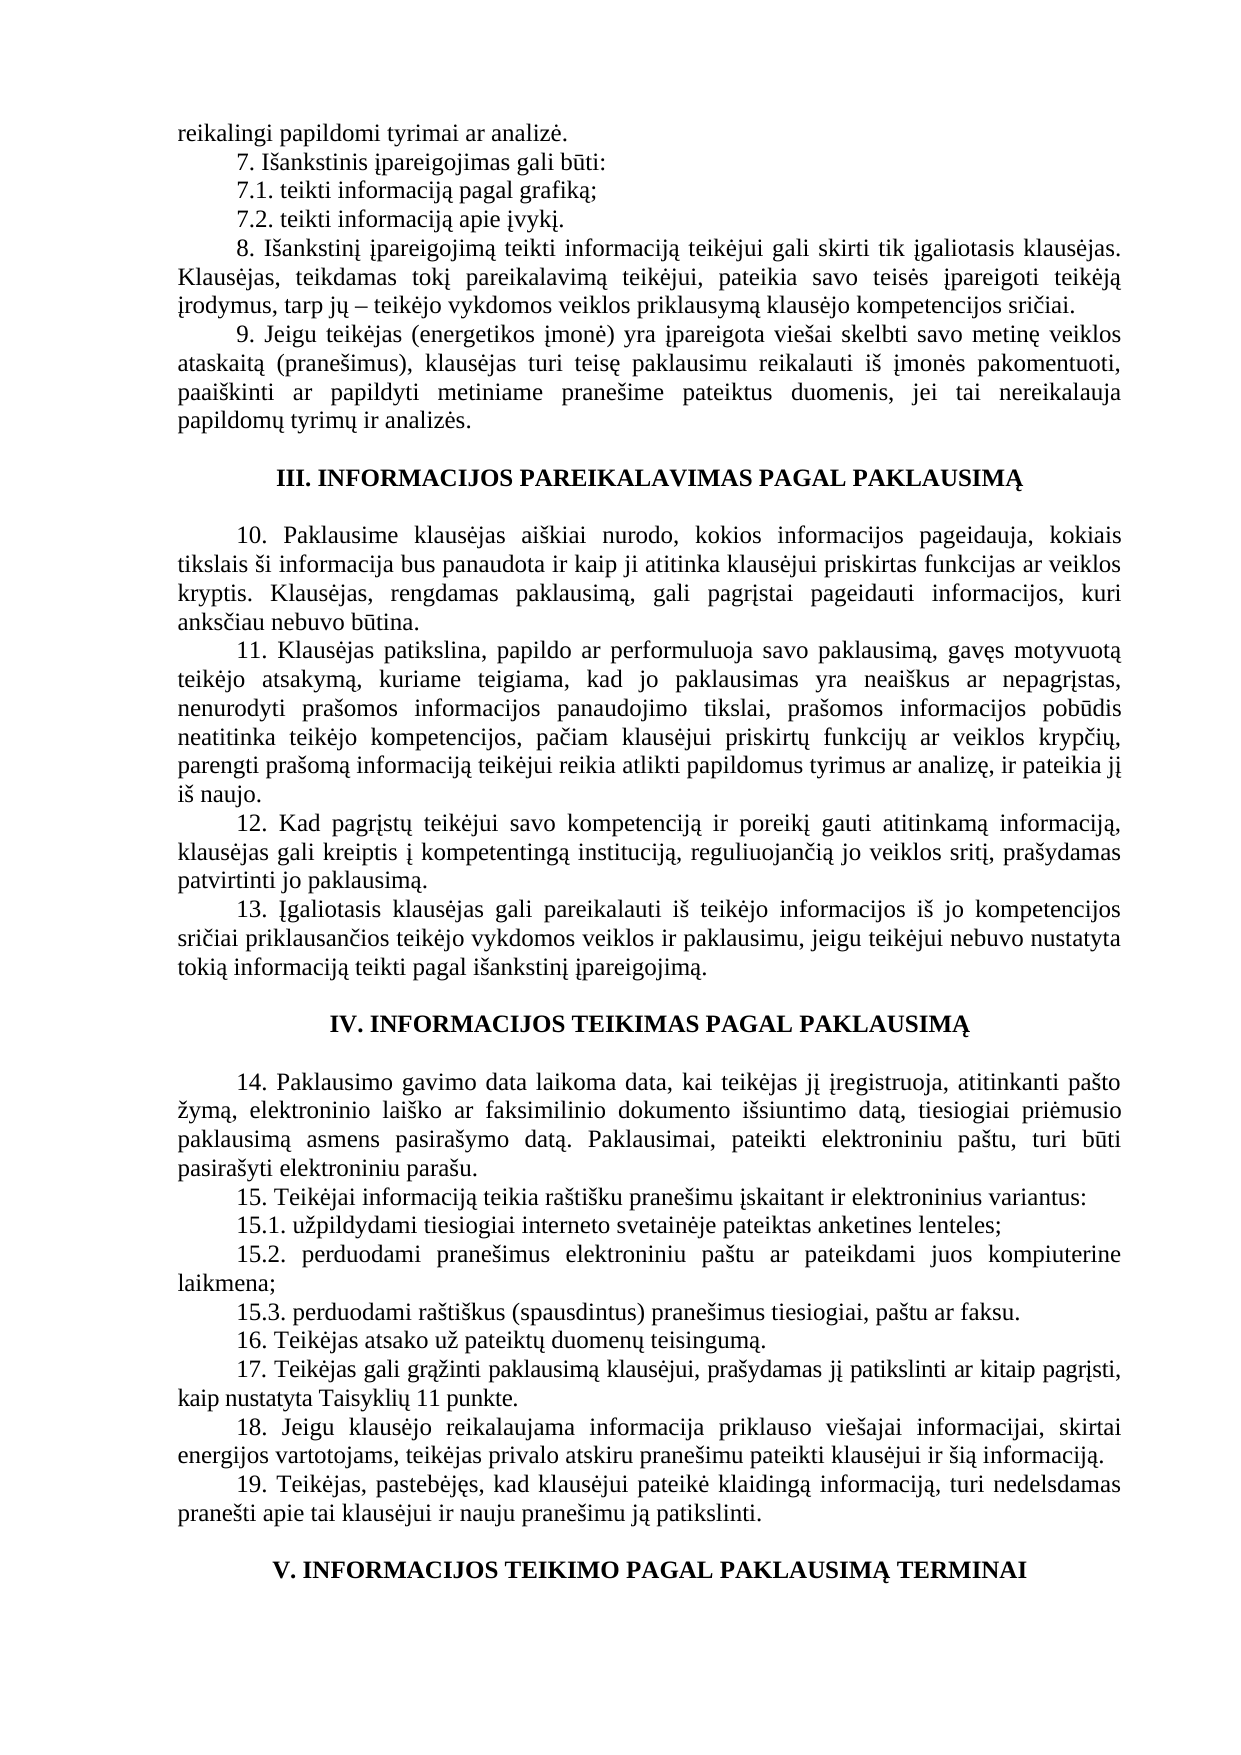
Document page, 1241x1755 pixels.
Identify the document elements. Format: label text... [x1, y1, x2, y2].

text 7.1. teikti informaciją pagal grafiką; [177, 176, 1122, 204]
text 15.2. perduodami pranešimus elektroniniu paštu ar pateikdami juos kompiuterine laikmena; [177, 1239, 1122, 1297]
text 12. Kad pagrįstų teikėjui savo kompetenciją ir poreikį gauti atitinkamą informaciją, klausėjas gali kreiptis į kompetentingą instituciją, reguliuojančią jo veiklos sritį, prašydamas patvirtinti jo paklausimą. [177, 808, 1122, 894]
text reikalingi papildomi tyrimai ar analizė. [177, 118, 1122, 147]
text 7. Išankstinis įpareigojimas gali būti: [177, 147, 1122, 176]
text 18. Jeigu klausėjo reikalaujama informacija priklauso viešajai informacijai, skirtai energijos vartotojams, teikėjas privalo atskiru pranešimu pateikti klausėjui ir šią informaciją. [177, 1412, 1122, 1469]
text 16. Teikėjas atsako už pateiktų duomenų teisingumą. [177, 1326, 1122, 1354]
text 11. Klausėjas patikslina, papildo ar performuluoja savo paklausimą, gavęs motyvuotą teikėjo atsakymą, kuriame teigiama, kad jo paklausimas yra neaiškus ar nepagrįstas, nenurodyti prašomos informacijos panaudojimo tikslai, prašomos informacijos pobūdis neatitinka teikėjo kompetencijos, pačiam klausėjui priskirtų funkcijų ar veiklos krypčių, parengti prašomą informaciją teikėjui reikia atlikti papildomus tyrimus ar analizę, ir pateikia jį iš naujo. [177, 636, 1122, 808]
text iV. INFORMACIJOS TEIKIMAS PAGAL PAKLAUSIMĄ [177, 1009, 1122, 1038]
text 15.3. perduodami raštiškus (spausdintus) pranešimus tiesiogiai, paštu ar faksu. [177, 1297, 1122, 1326]
text 8. Išankstinį įpareigojimą teikti informaciją teikėjui gali skirti tik įgaliotasis klausėjas. Klausėjas, teikdamas tokį pareikalavimą teikėjui, pateikia savo teisės įpareigoti teikėją įrodymus, tarp jų – teikėjo vykdomos veiklos priklausymą klausėjo kompetencijos sričiai. [177, 233, 1122, 319]
text 15.1. užpildydami tiesiogiai interneto svetainėje pateiktas anketines lenteles; [177, 1211, 1122, 1239]
text V. INFORMACIJOS TEIKIMO PAGAL PAKLAUSIMĄ TERMINAI [177, 1556, 1122, 1584]
text 10. Paklausime klausėjas aiškiai nurodo, kokios informacijos pageidauja, kokiais tikslais ši informacija bus panaudota ir kaip ji atitinka klausėjui priskirtas funkcijas ar veiklos kryptis. Klausėjas, rengdamas paklausimą, gali pagrįstai pageidauti informacijos, kuri anksčiau nebuvo būtina. [177, 521, 1122, 636]
text 19. Teikėjas, pastebėjęs, kad klausėjui pateikė klaidingą informaciją, turi nedelsdamas pranešti apie tai klausėjui ir nauju pranešimu ją patikslinti. [177, 1469, 1122, 1527]
text 7.2. teikti informaciją apie įvykį. [177, 204, 1122, 233]
text 15. Teikėjai informaciją teikia raštišku pranešimu įskaitant ir elektroninius variantus: [177, 1182, 1122, 1211]
text 17. Teikėjas gali grąžinti paklausimą klausėjui, prašydamas jį patikslinti ar kitaip pagrįsti, kaip nustatyta Taisyklių 11 punkte. [177, 1354, 1122, 1412]
text 14. Paklausimo gavimo data laikoma data, kai teikėjas jį įregistruoja, atitinkanti pašto žymą, elektroninio laiško ar faksimilinio dokumento išsiuntimo datą, tiesiogiai priėmusio paklausimą asmens pasirašymo datą. Paklausimai, pateikti elektroniniu paštu, turi būti pasirašyti elektroniniu parašu. [177, 1067, 1122, 1182]
text III. INFORMACIJOS PAREIKALAVIMAS PAGAL PAKLAUSIMĄ [177, 463, 1122, 492]
text 9. Jeigu teikėjas (energetikos įmonė) yra įpareigota viešai skelbti savo metinę veiklos ataskaitą (pranešimus), klausėjas turi teisę paklausimu reikalauti iš įmonės pakomentuoti, paaiškinti ar papildyti metiniame pranešime pateiktus duomenis, jei tai nereikalauja papildomų tyrimų ir analizės. [177, 319, 1122, 434]
text 13. Įgaliotasis klausėjas gali pareikalauti iš teikėjo informacijos iš jo kompetencijos sričiai priklausančios teikėjo vykdomos veiklos ir paklausimu, jeigu teikėjui nebuvo nustatyta tokią informaciją teikti pagal išankstinį įpareigojimą. [177, 894, 1122, 981]
